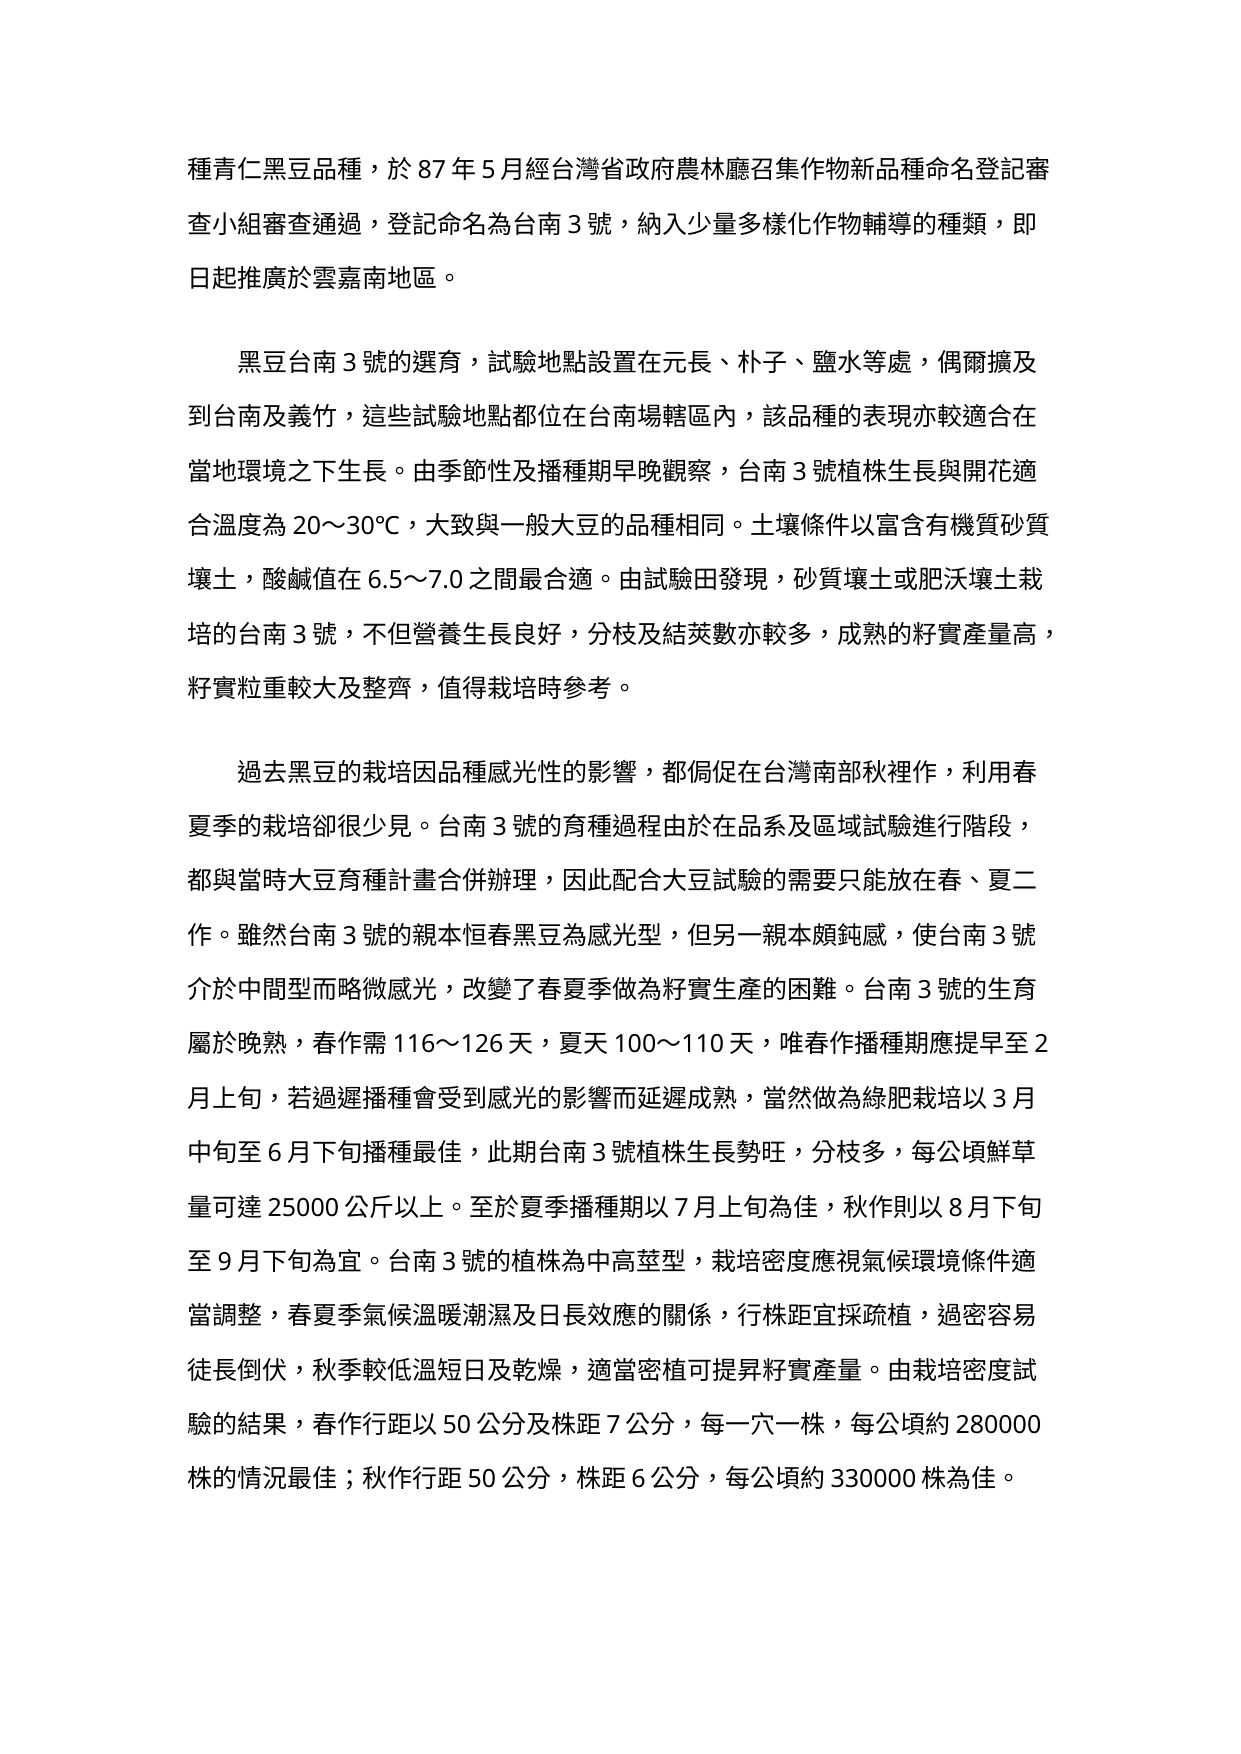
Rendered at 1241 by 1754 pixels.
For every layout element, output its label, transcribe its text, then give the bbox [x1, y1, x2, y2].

text 黑豆台南3號的選育，試驗地點設置在元長、朴子、鹽水等處，偶爾擴及到台南及義竹，這些試驗地點都位在台南場轄區內，該品種的表現亦較適合在當地環境之下生長。由季節性及播種期早晚觀察，台南3號植株生長與開花適合溫度為20～30℃，大致與一般大豆的品種相同。土壤條件以富含有機質砂質壤土，酸鹹值在6.5～7.0之間最合適。由試驗田發現，砂質壤土或肥沃壤土栽培的台南3號，不但營養生長良好，分枝及結莢數亦較多，成熟的籽實產量高，籽實粒重較大及整齊，值得栽培時參考。 [187, 342, 1053, 705]
text 過去黑豆的栽培因品種感光性的影響，都侷促在台灣南部秋裡作，利用春夏季的栽培卻很少見。台南3號的育種過程由於在品系及區域試驗進行階段，都與當時大豆育種計畫合併辦理，因此配合大豆試驗的需要只能放在春、夏二作。雖然台南3號的親本恒春黑豆為感光型，但另一親本頗鈍感，使台南3號介於中間型而略微感光，改變了春夏季做為籽實生產的困難。台南3號的生育屬於晚熟，春作需116～126天，夏天100～110天，唯春作播種期應提早至2月上旬，若過遲播種會受到感光的影響而延遲成熟，當然做為綠肥栽培以3月中旬至6月下旬播種最佳，此期台南3號植株生長勢旺，分枝多，每公頃鮮草量可達25000公斤以上。至於夏季播種期以7月上旬為佳，秋作則以8月下旬至9月下旬為宜。台南3號的植株為中高莖型，栽培密度應視氣候環境條件適當調整，春夏季氣候溫暖潮濕及日長效應的關係，行株距宜採疏植，過密容易徒長倒伏，秋季較低溫短日及乾燥，適當密植可提昇籽實產量。由栽培密度試驗的結果，春作行距以50公分及株距7公分，每一穴一株，每公頃約280000株的情況最佳；秋作行距50公分，株距6公分，每公頃約330000株為佳。 [187, 752, 1053, 1495]
text 種青仁黑豆品種，於87年5月經台灣省政府農林廳召集作物新品種命名登記審查小組審查通過，登記命名為台南3號，納入少量多樣化作物輔導的種類，即日起推廣於雲嘉南地區。 [187, 150, 1053, 295]
